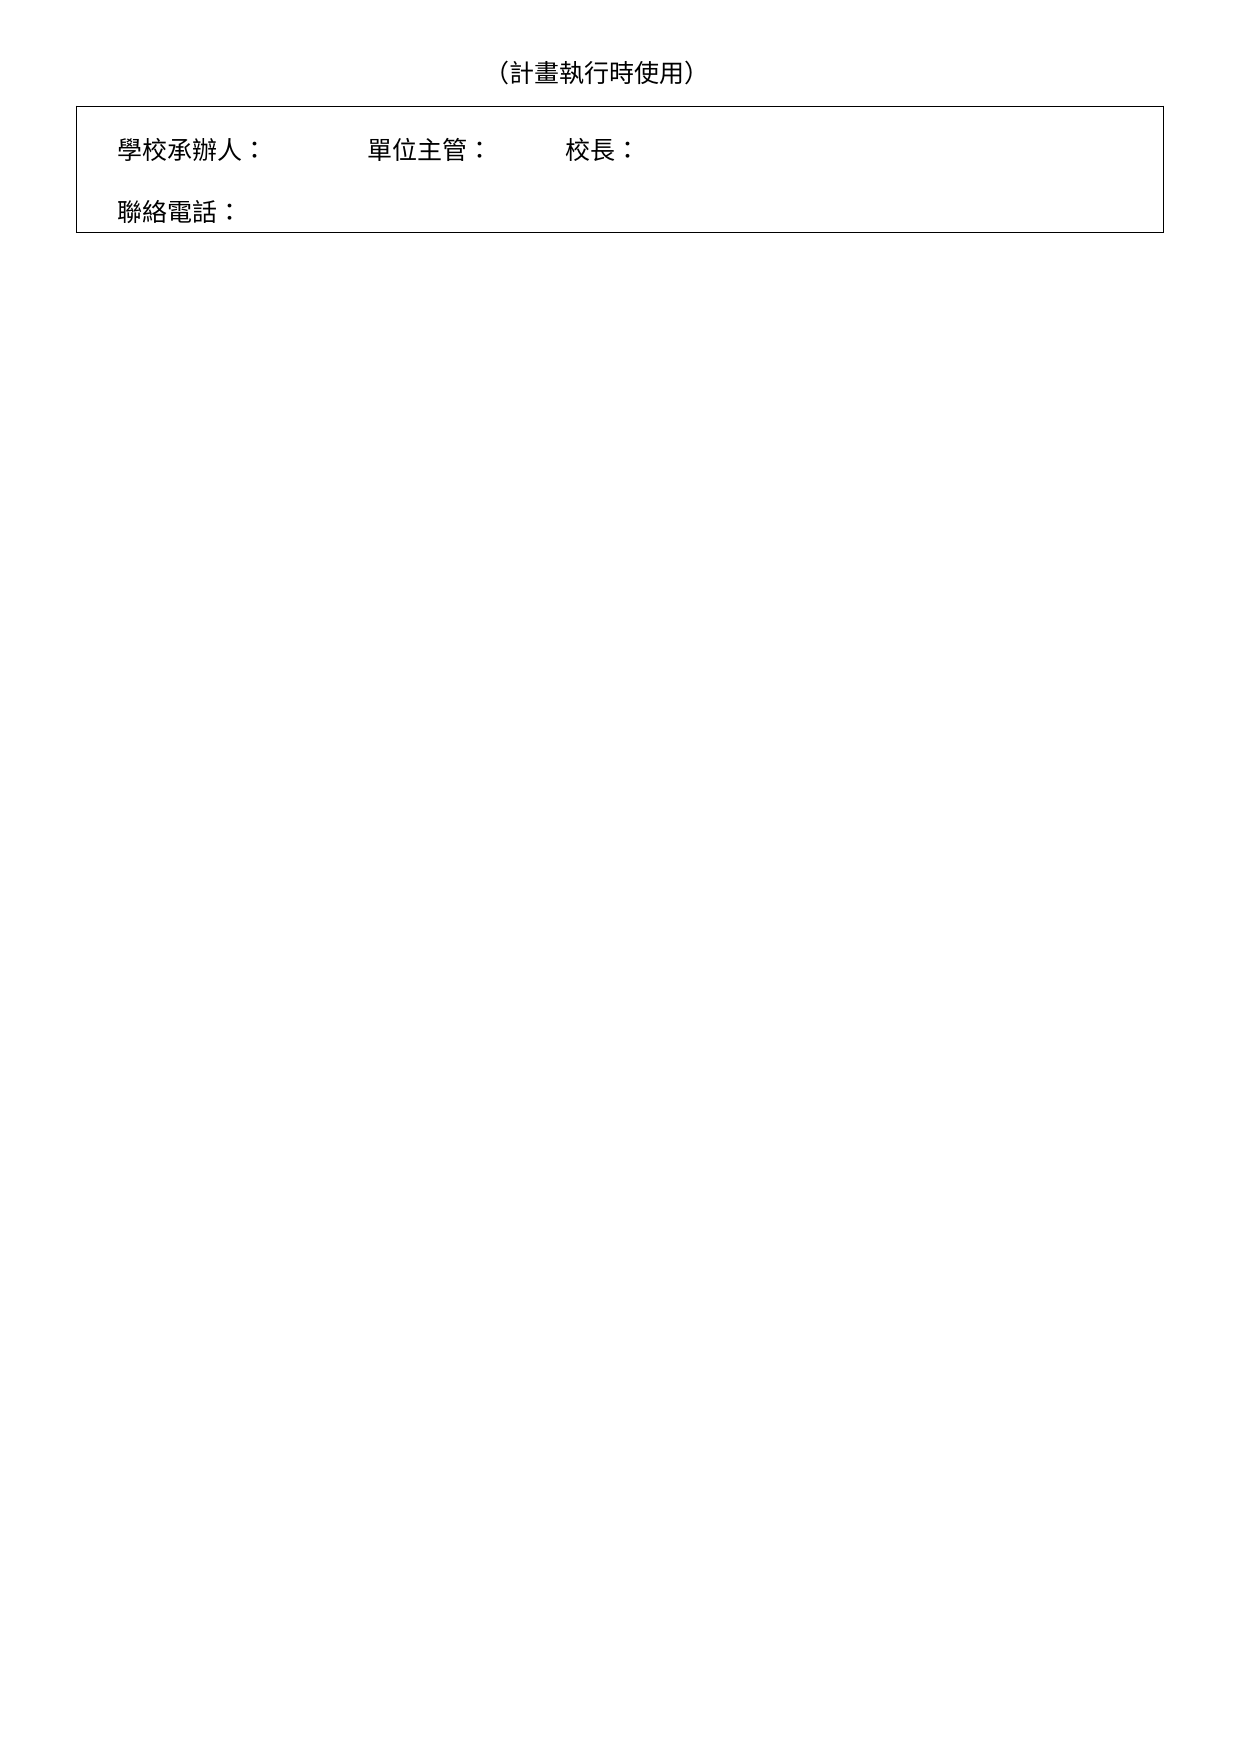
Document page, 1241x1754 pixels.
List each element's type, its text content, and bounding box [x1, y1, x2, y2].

table_cell 學校承辦人： 單位主管： 校長： 聯絡電話： [77, 107, 1163, 232]
